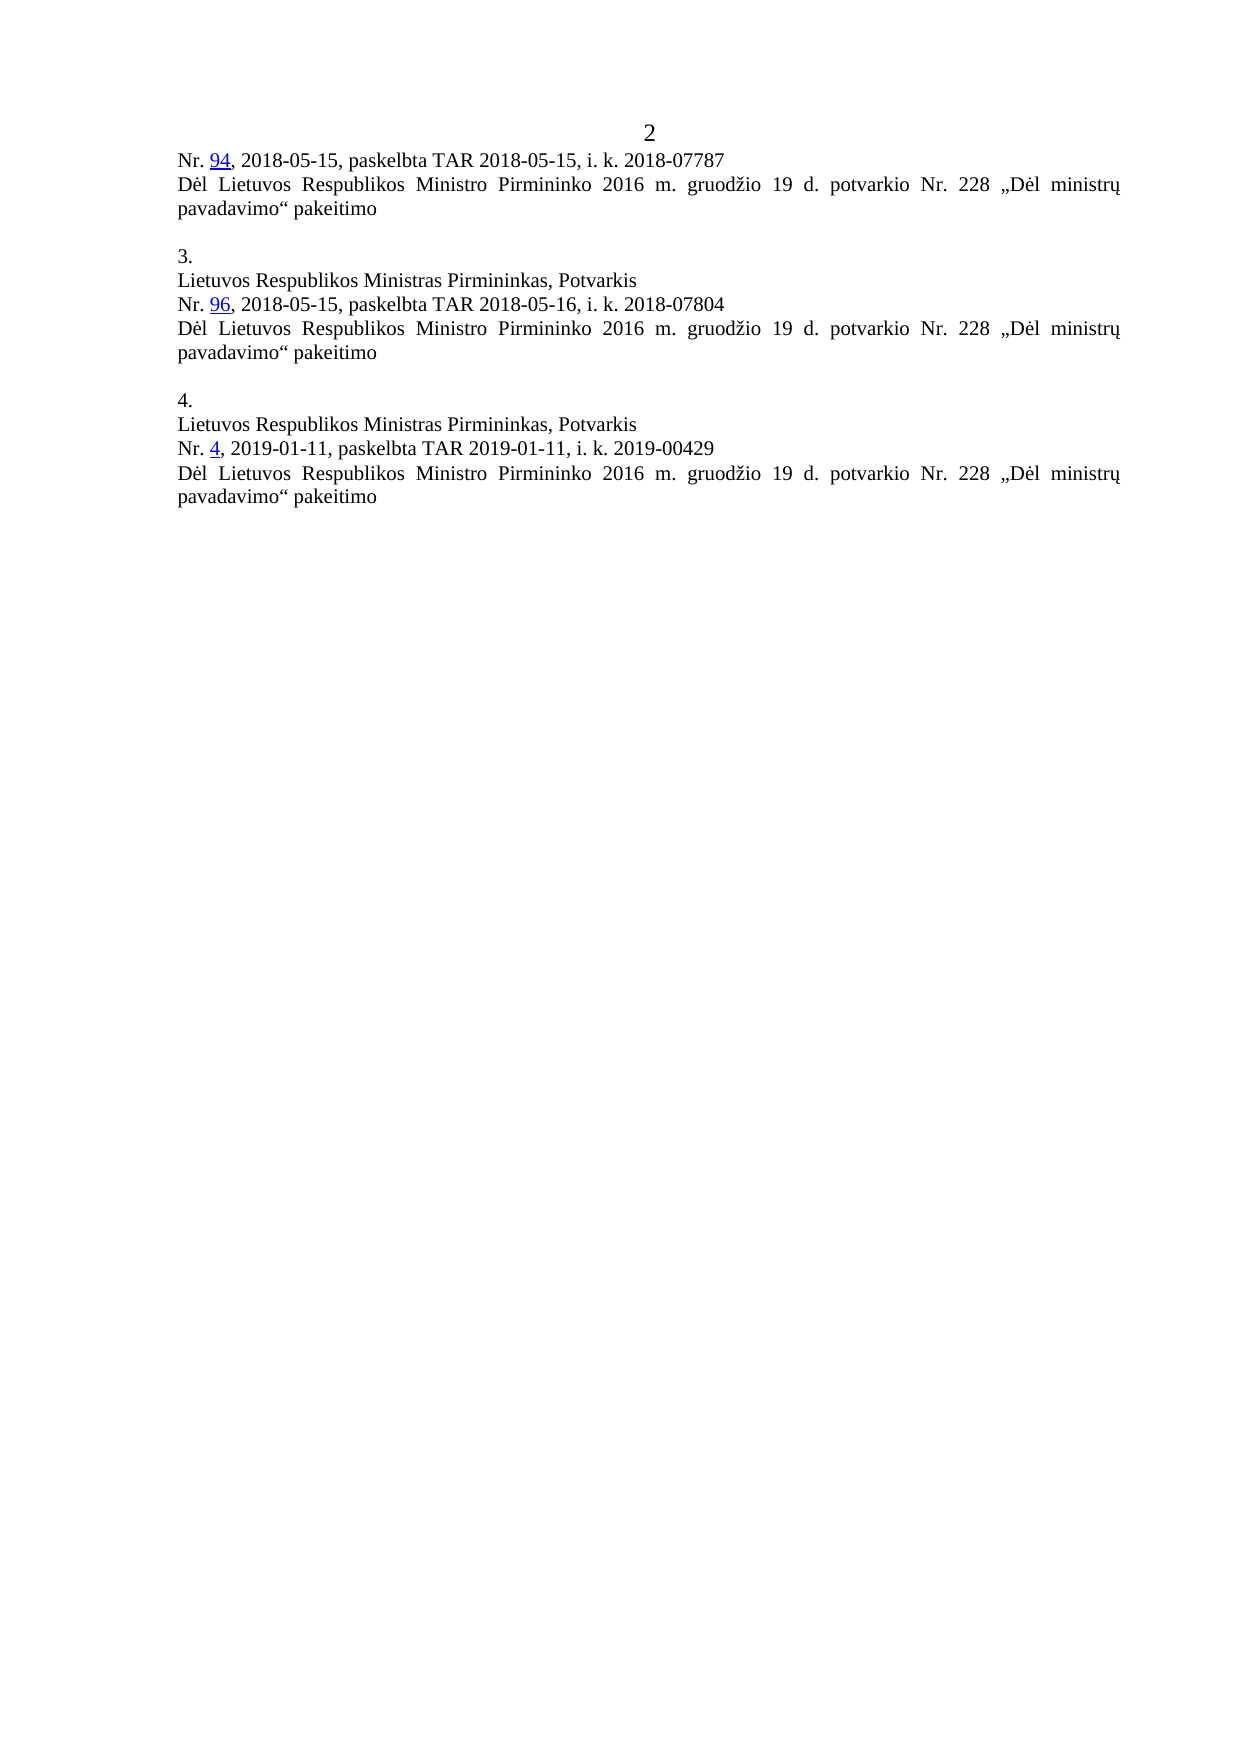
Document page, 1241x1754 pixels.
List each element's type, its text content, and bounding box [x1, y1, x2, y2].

text Dėl Lietuvos Respublikos Ministro Pirmininko 2016 m. gruodžio 19 d. potvarkio Nr. 228 „Dėl ministrų pavadavimo“ pakeitimo [177, 460, 1122, 508]
text Lietuvos Respublikos Ministras Pirmininkas, Potvarkis [177, 412, 1122, 436]
text Dėl Lietuvos Respublikos Ministro Pirmininko 2016 m. gruodžio 19 d. potvarkio Nr. 228 „Dėl ministrų pavadavimo“ pakeitimo [177, 172, 1122, 220]
text Nr. 94, 2018-05-15, paskelbta TAR 2018-05-15, i. k. 2018-07787 [177, 148, 1122, 172]
text 4. [177, 388, 1122, 412]
text Nr. 4, 2019-01-11, paskelbta TAR 2019-01-11, i. k. 2019-00429 [177, 436, 1122, 460]
text Dėl Lietuvos Respublikos Ministro Pirmininko 2016 m. gruodžio 19 d. potvarkio Nr. 228 „Dėl ministrų pavadavimo“ pakeitimo [177, 316, 1122, 364]
text 3. [177, 244, 1122, 268]
text Lietuvos Respublikos Ministras Pirmininkas, Potvarkis [177, 268, 1122, 292]
text Nr. 96, 2018-05-15, paskelbta TAR 2018-05-16, i. k. 2018-07804 [177, 292, 1122, 316]
